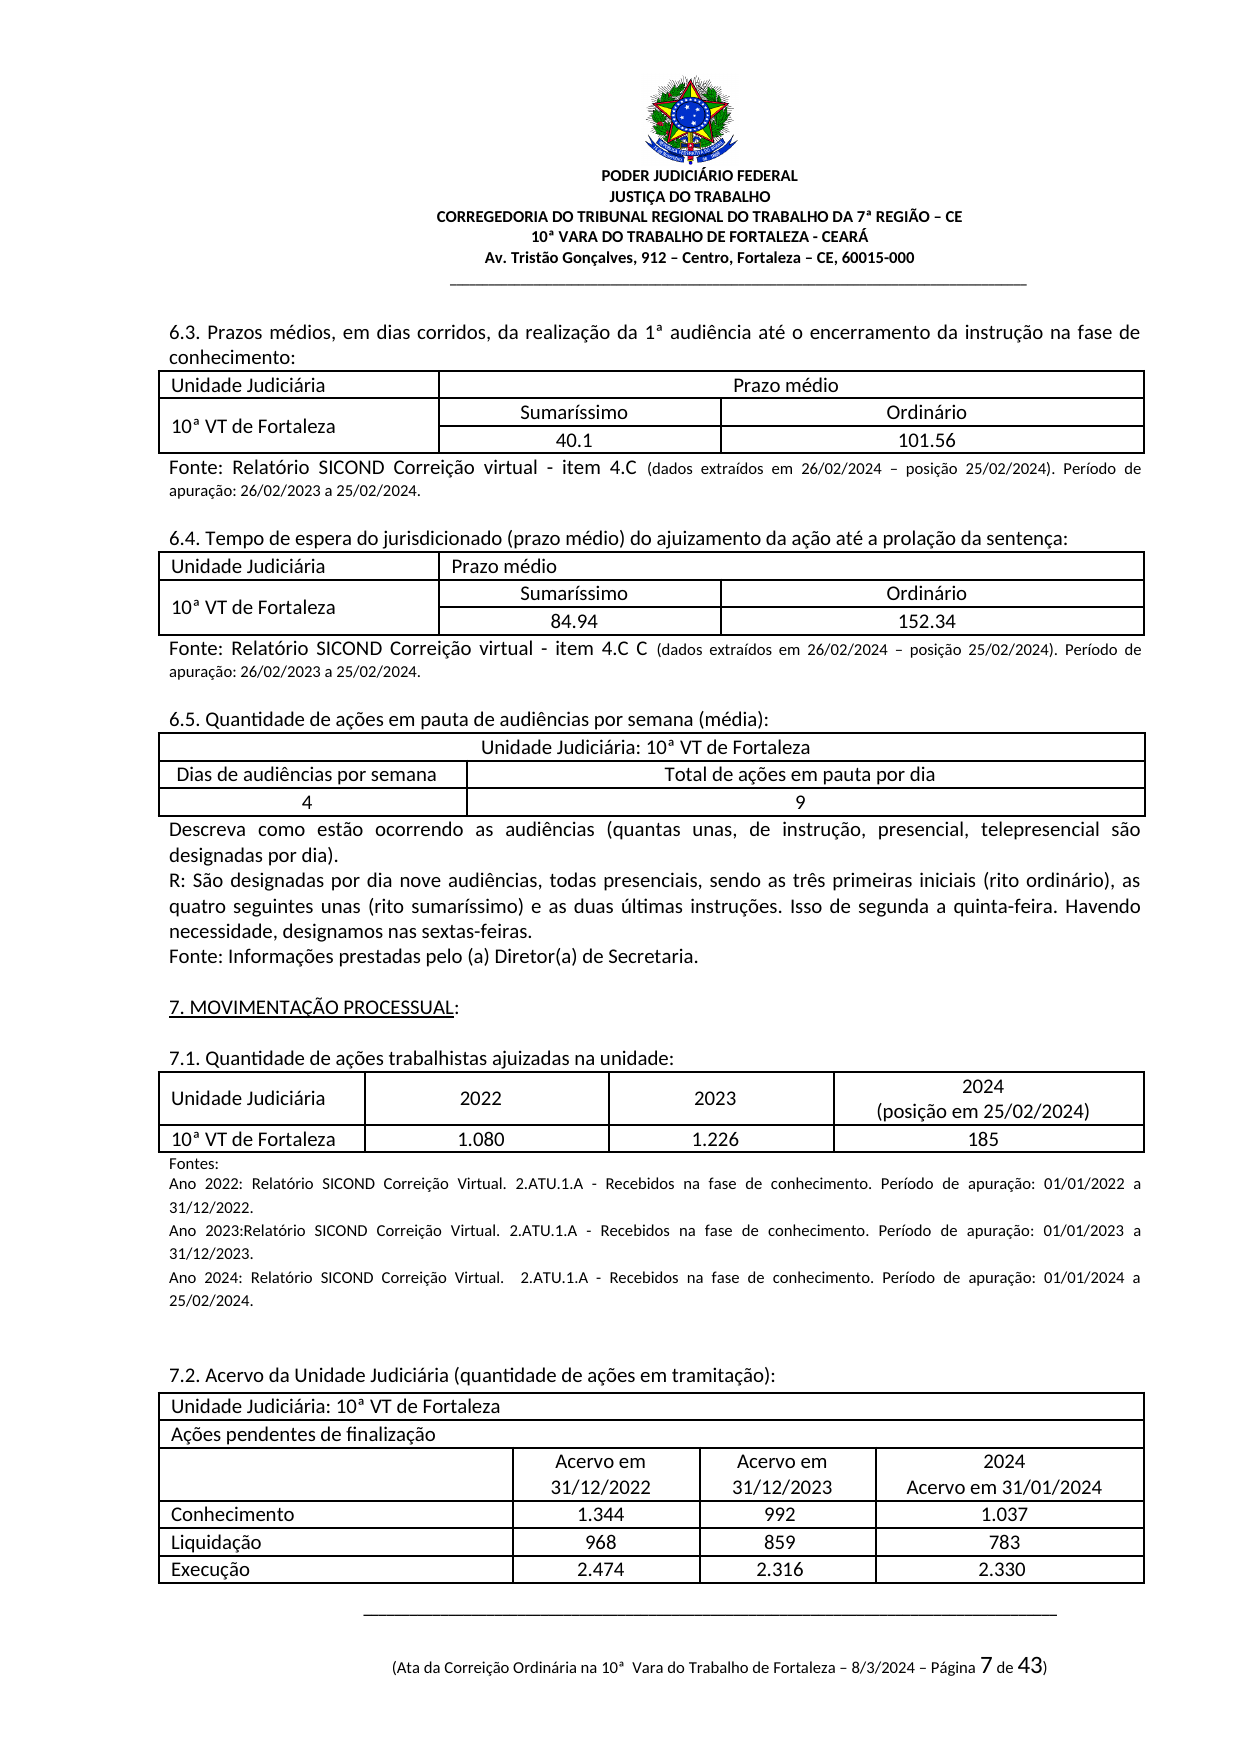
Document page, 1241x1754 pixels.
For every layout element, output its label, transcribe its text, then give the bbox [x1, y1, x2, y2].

table_cell 992 [701, 1502, 875, 1527]
table_cell 4 [160, 789, 466, 814]
table_cell 1.344 [514, 1502, 699, 1527]
text Fonte: Relatório SICOND Correição virtual - item 4.C C (dados extraídos em 26/02/2024 – posição 25/02/2024). Período de apuração: 26/02/2023 a 25/02/2024. [169, 636, 1142, 681]
table_cell 2024 Acervo em 31/01/2024 [877, 1449, 1143, 1499]
table_cell 1.226 [610, 1126, 833, 1151]
table_cell 2.474 [514, 1557, 699, 1582]
text Fonte: Informações prestadas pelo (a) Diretor(a) de Secretaria. [169, 944, 1142, 969]
table_cell 968 [514, 1529, 699, 1554]
text Fonte: Relatório SICOND Correição virtual - item 4.C (dados extraídos em 26/02/2024 – posição 25/02/2024). Período de apuração: 26/02/2023 a 25/02/2024. [169, 454, 1142, 500]
table_cell 859 [701, 1529, 875, 1554]
text 6.3. Prazos médios, em dias corridos, da realização da 1ª audiência até o encerramento da instrução na fase de conhecimento: [169, 319, 1142, 370]
table_cell 10ª VT de Fortaleza [160, 581, 438, 633]
table_cell 2.330 [877, 1557, 1143, 1582]
table_cell 10ª VT de Fortaleza [160, 399, 438, 452]
table_cell Ordinário [722, 581, 1143, 606]
table_cell 10ª VT de Fortaleza [160, 1126, 364, 1151]
table_cell 185 [835, 1126, 1143, 1151]
table_cell 2.316 [701, 1557, 875, 1582]
text Fontes: [169, 1153, 1142, 1174]
table_cell 1.037 [877, 1502, 1143, 1527]
table_cell Acervo em 31/12/2023 [701, 1449, 875, 1499]
table_cell 152.34 [722, 608, 1143, 633]
text R: São designadas por dia nove audiências, todas presenciais, sendo as três primeiras iniciais (rito ordinário), as quatro seguintes unas (rito sumaríssimo) e as duas últimas instruções. Isso de segunda a quinta-feira. Havendo necessidade, designamos nas sextas-feiras. [169, 867, 1142, 944]
text 7. MOVIMENTAÇÃO PROCESSUAL: [169, 994, 1142, 1020]
table_cell 84.94 [440, 608, 720, 633]
table_header Unidade Judiciária [160, 553, 438, 578]
table_cell Liquidação [160, 1529, 512, 1554]
table_header Unidade Judiciária [160, 1073, 364, 1124]
table_cell 1.080 [366, 1126, 608, 1151]
table_cell Execução [160, 1557, 512, 1582]
text 7.2. Acervo da Unidade Judiciária (quantidade de ações em tramitação): [169, 1328, 1142, 1388]
table_cell Sumaríssimo [440, 399, 720, 425]
table_header Unidade Judiciária: 10ª VT de Fortaleza [160, 734, 1144, 759]
table_cell Conhecimento [160, 1502, 512, 1527]
table_cell Ações pendentes de finalização [160, 1421, 1143, 1447]
table_cell 40.1 [440, 427, 720, 452]
text 6.4. Tempo de espera do jurisdicionado (prazo médio) do ajuizamento da ação até a prolação da sentença: [169, 526, 1142, 551]
text 6.5. Quantidade de ações em pauta de audiências por semana (média): [169, 707, 1142, 732]
table_cell Ordinário [722, 399, 1143, 425]
table_header Prazo médio [440, 553, 1143, 578]
table_header Prazo médio [440, 372, 1143, 397]
table_header Unidade Judiciária [160, 372, 438, 397]
table_header 2024 (posição em 25/02/2024) [835, 1073, 1143, 1124]
table_cell 783 [877, 1529, 1143, 1554]
table_cell 9 [468, 789, 1144, 814]
table_header 2023 [610, 1073, 833, 1124]
table_cell Acervo em 31/12/2022 [514, 1449, 699, 1499]
text Descreva como estão ocorrendo as audiências (quantas unas, de instrução, presencial, telepresencial são designadas por dia). [169, 817, 1142, 867]
picture [640, 73, 739, 166]
table_header 2022 [366, 1073, 608, 1124]
text 7.1. Quantidade de ações trabalhistas ajuizadas na unidade: [169, 1045, 1142, 1071]
table_cell Dias de audiências por semana [160, 762, 466, 787]
text Ano 2022: Relatório SICOND Correição Virtual. 2.ATU.1.A - Recebidos na fase de conhecimento. Período de apuração: 01/01/2022 a 31/12/2022. Ano 2023:Relatório SICOND Correição Virtual. 2.ATU.1.A - Recebidos na fase de conhecimento. Período de apuração: 01/01/2023 a 31/12/2023. Ano 2024: Relatório SICOND Correição Virtual. 2.ATU.1.A - Recebidos na fase de conhecimento. Período de apuração: 01/01/2024 a 25/02/2024. [169, 1174, 1142, 1311]
table_cell Total de ações em pauta por dia [468, 762, 1144, 787]
table_header Unidade Judiciária: 10ª VT de Fortaleza [160, 1394, 1143, 1419]
table_cell [160, 1449, 512, 1499]
table_cell Sumaríssimo [440, 581, 720, 606]
table_cell 101.56 [722, 427, 1143, 452]
